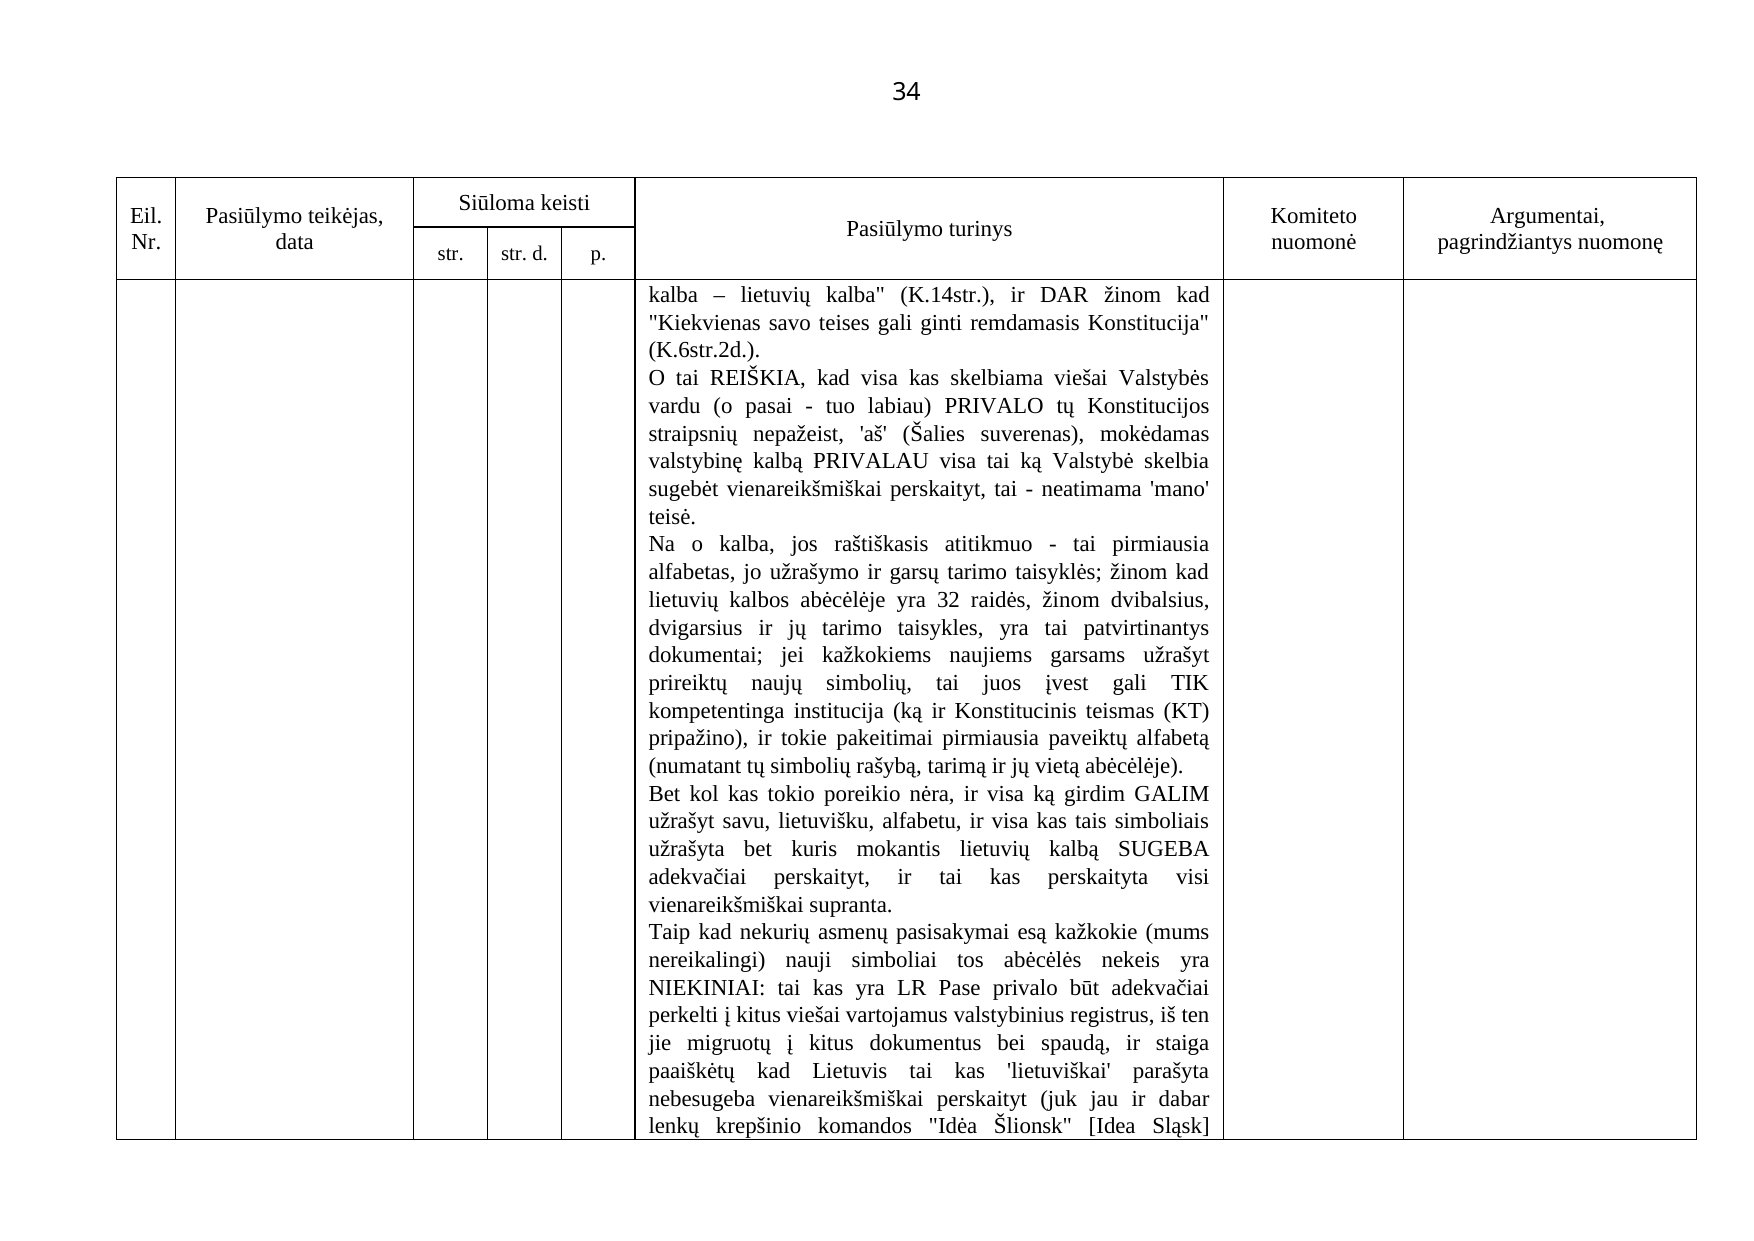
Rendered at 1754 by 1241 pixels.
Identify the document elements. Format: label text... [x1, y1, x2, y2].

table_header Komiteto nuomonė [1224, 178, 1403, 279]
table_cell [1404, 280, 1696, 1139]
table_header Siūloma keisti [414, 178, 634, 226]
table_cell [176, 280, 413, 1139]
table_cell [562, 280, 634, 1139]
table_header Argumentai, pagrindžiantys nuomonę [1404, 178, 1696, 279]
table_cell kalba – lietuvių kalba" (K.14str.), ir DAR žinom kad "Kiekvienas savo teises gali ginti remdamasis Konstitucija" (K.6str.2d.). O tai REIŠKIA, kad visa kas skelbiama viešai Valstybės vardu (o pasai - tuo labiau) PRIVALO tų Konstitucijos straipsnių nepažeist, 'aš' (Šalies suverenas), mokėdamas valstybinę kalbą PRIVALAU visa tai ką Valstybė skelbia sugebėt vienareikšmiškai perskaityt, tai - neatimama 'mano' teisė. Na o kalba, jos raštiškasis atitikmuo - tai pirmiausia alfabetas, jo užrašymo ir garsų tarimo taisyklės; žinom kad lietuvių kalbos abėcėlėje yra 32 raidės, žinom dvibalsius, dvigarsius ir jų tarimo taisykles, yra tai patvirtinantys dokumentai; jei kažkokiems naujiems garsams užrašyt prireiktų naujų simbolių, tai juos įvest gali TIK kompetentinga institucija (ką ir Konstitucinis teismas (KT) pripažino), ir tokie pakeitimai pirmiausia paveiktų alfabetą (numatant tų simbolių rašybą, tarimą ir jų vietą abėcėlėje). Bet kol kas tokio poreikio nėra, ir visa ką girdim GALIM užrašyt savu, lietuvišku, alfabetu, ir visa kas tais simboliais užrašyta bet kuris mokantis lietuvių kalbą SUGEBA adekvačiai perskaityt, ir tai kas perskaityta visi vienareikšmiškai supranta. Taip kad nekurių asmenų pasisakymai esą kažkokie (mums nereikalingi) nauji simboliai tos abėcėlės nekeis yra NIEKINIAI: tai kas yra LR Pase privalo būt adekvačiai perkelti į kitus viešai vartojamus valstybinius registrus, iš ten jie migruotų į kitus dokumentus bei spaudą, ir staiga paaiškėtų kad Lietuvis tai kas 'lietuviškai' parašyta nebesugeba vienareikšmiškai perskaityt (juk jau ir dabar lenkų krepšinio komandos "Idėa Šlionsk" [Idea Sląsk] [636, 280, 1223, 1139]
table_cell [117, 280, 175, 1139]
table_cell str. d. [488, 228, 561, 279]
table_header Pasiūlymo teikėjas, data [176, 178, 413, 279]
table_cell [1224, 280, 1403, 1139]
table_cell str. [414, 228, 487, 279]
table_header Eil. Nr. [117, 178, 175, 279]
table_cell [488, 280, 561, 1139]
table_cell [414, 280, 487, 1139]
table_cell p. [562, 228, 634, 279]
table_header Pasiūlymo turinys [636, 178, 1223, 279]
